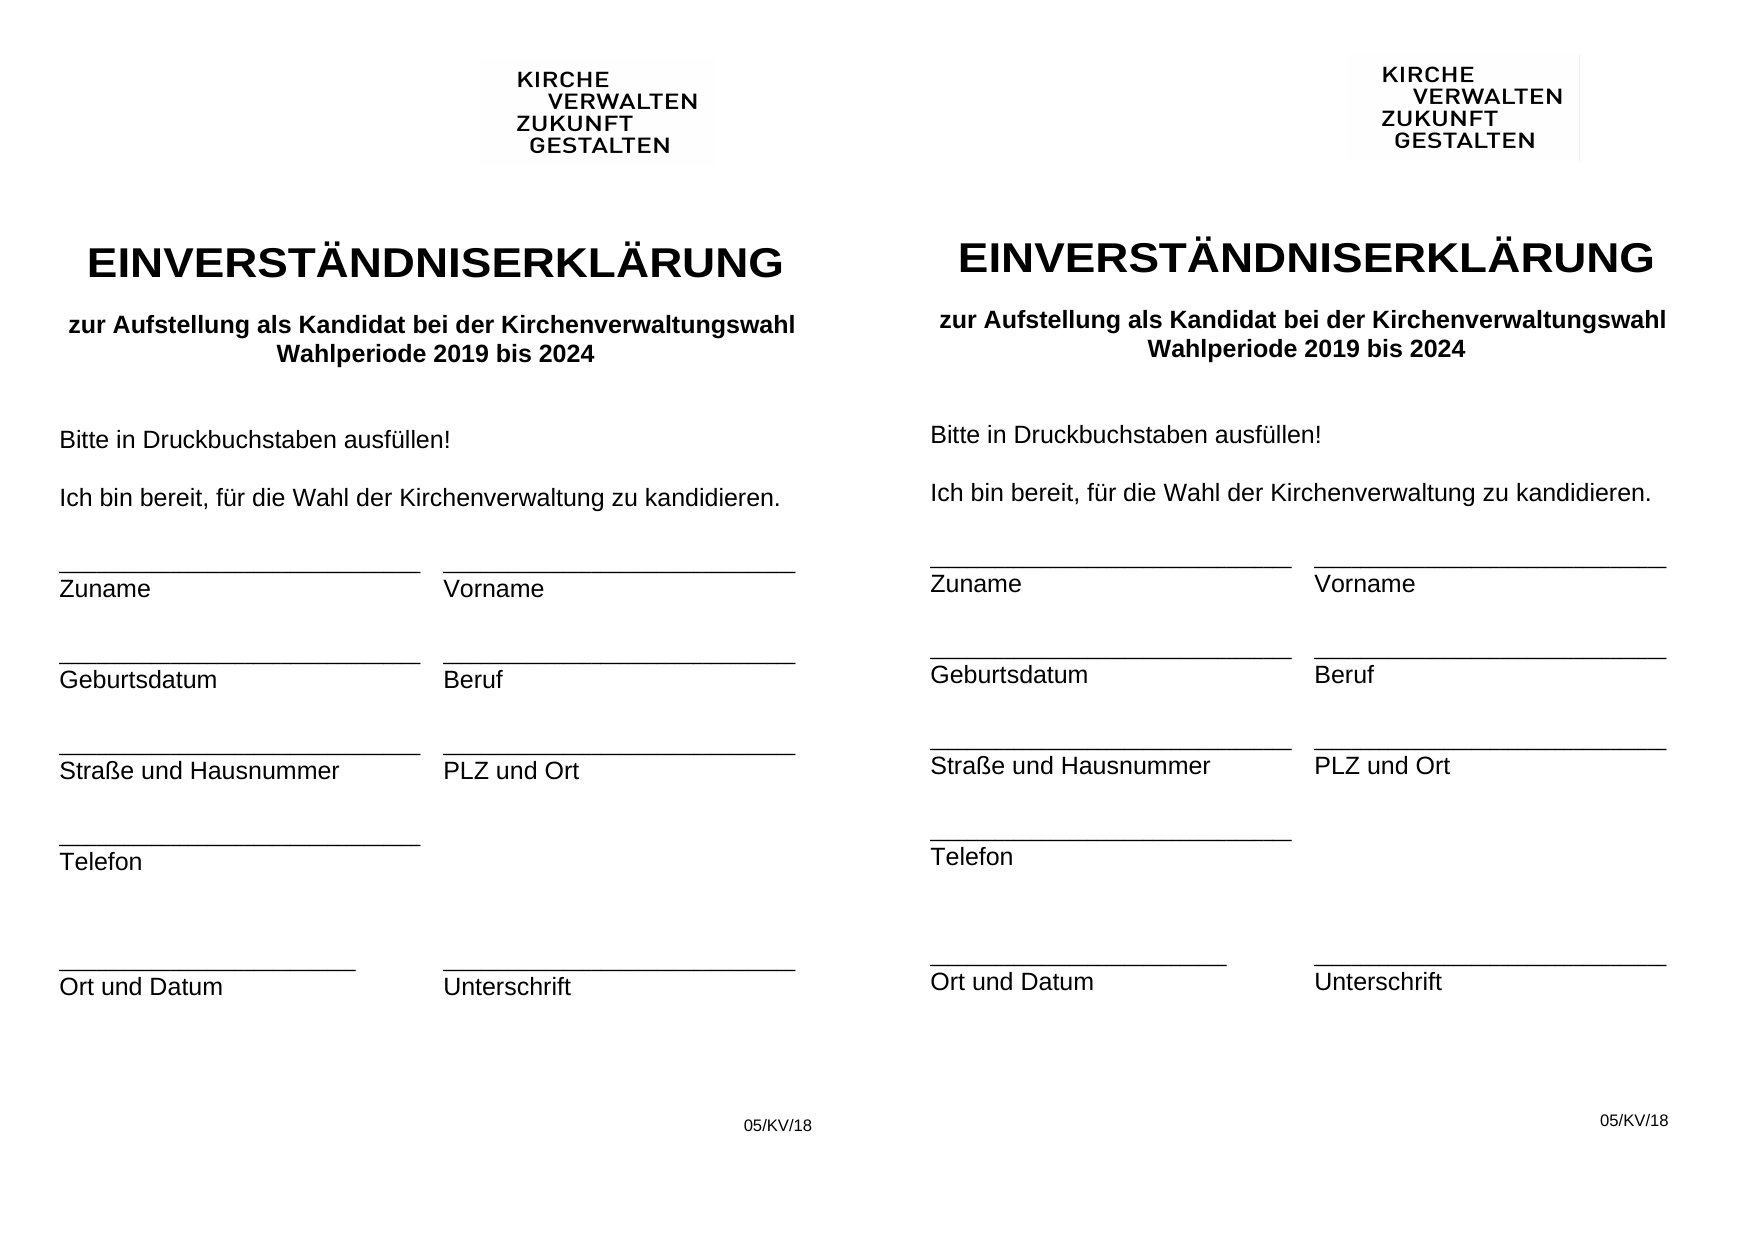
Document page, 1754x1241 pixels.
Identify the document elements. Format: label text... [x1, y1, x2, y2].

text Bitte in Druckbuchstaben ausfüllen! [59, 425, 812, 454]
subtitle EINVERSTÄNDNISERKLÄRUNG [930, 233, 1683, 281]
text _______________________________________ ______________________________________ [930, 727, 1683, 751]
text ________________________________ ______________________________________ [59, 948, 812, 972]
subtitle Geburtsdatum Beruf [59, 665, 812, 693]
subtitle Straße und Hausnummer PLZ und Ort [59, 756, 812, 785]
text zur Aufstellung als Kandidat bei der Kirchenverwaltungswahl [59, 310, 812, 339]
subtitle Geburtsdatum Beruf [930, 660, 1683, 689]
text Ich bin bereit, für die Wahl der Kirchenverwaltung zu kandidieren. [59, 482, 812, 511]
subtitle Ort und Datum Unterschrift [59, 972, 812, 1000]
text 05/KV/18 [930, 1111, 1668, 1130]
picture [1345, 54, 1580, 161]
subtitle Telefon [930, 842, 1683, 871]
subtitle Zuname Vorname [930, 569, 1683, 598]
text _______________________________________ [59, 823, 812, 847]
text _______________________________________ ______________________________________ [59, 550, 812, 574]
text _______________________________________ ______________________________________ [59, 732, 812, 756]
text Wahlperiode 2019 bis 2024 [59, 339, 812, 367]
text _______________________________________ ______________________________________ [59, 641, 812, 665]
subtitle Straße und Hausnummer PLZ und Ort [930, 751, 1683, 780]
text 05/KV/18 [59, 1115, 812, 1134]
subtitle EINVERSTÄNDNISERKLÄRUNG [59, 238, 812, 286]
text _______________________________________ ______________________________________ [930, 636, 1683, 660]
text _______________________________________ ______________________________________ [930, 545, 1683, 569]
text _______________________________________ [930, 818, 1683, 842]
picture [480, 59, 714, 166]
subtitle Ort und Datum Unterschrift [930, 967, 1683, 996]
subtitle Telefon [59, 847, 812, 876]
text ________________________________ ______________________________________ [930, 943, 1683, 967]
text Wahlperiode 2019 bis 2024 [930, 334, 1683, 363]
text Ich bin bereit, für die Wahl der Kirchenverwaltung zu kandidieren. [930, 478, 1683, 506]
text Bitte in Druckbuchstaben ausfüllen! [930, 420, 1683, 449]
text zur Aufstellung als Kandidat bei der Kirchenverwaltungswahl [930, 305, 1683, 334]
subtitle Zuname Vorname [59, 574, 812, 602]
